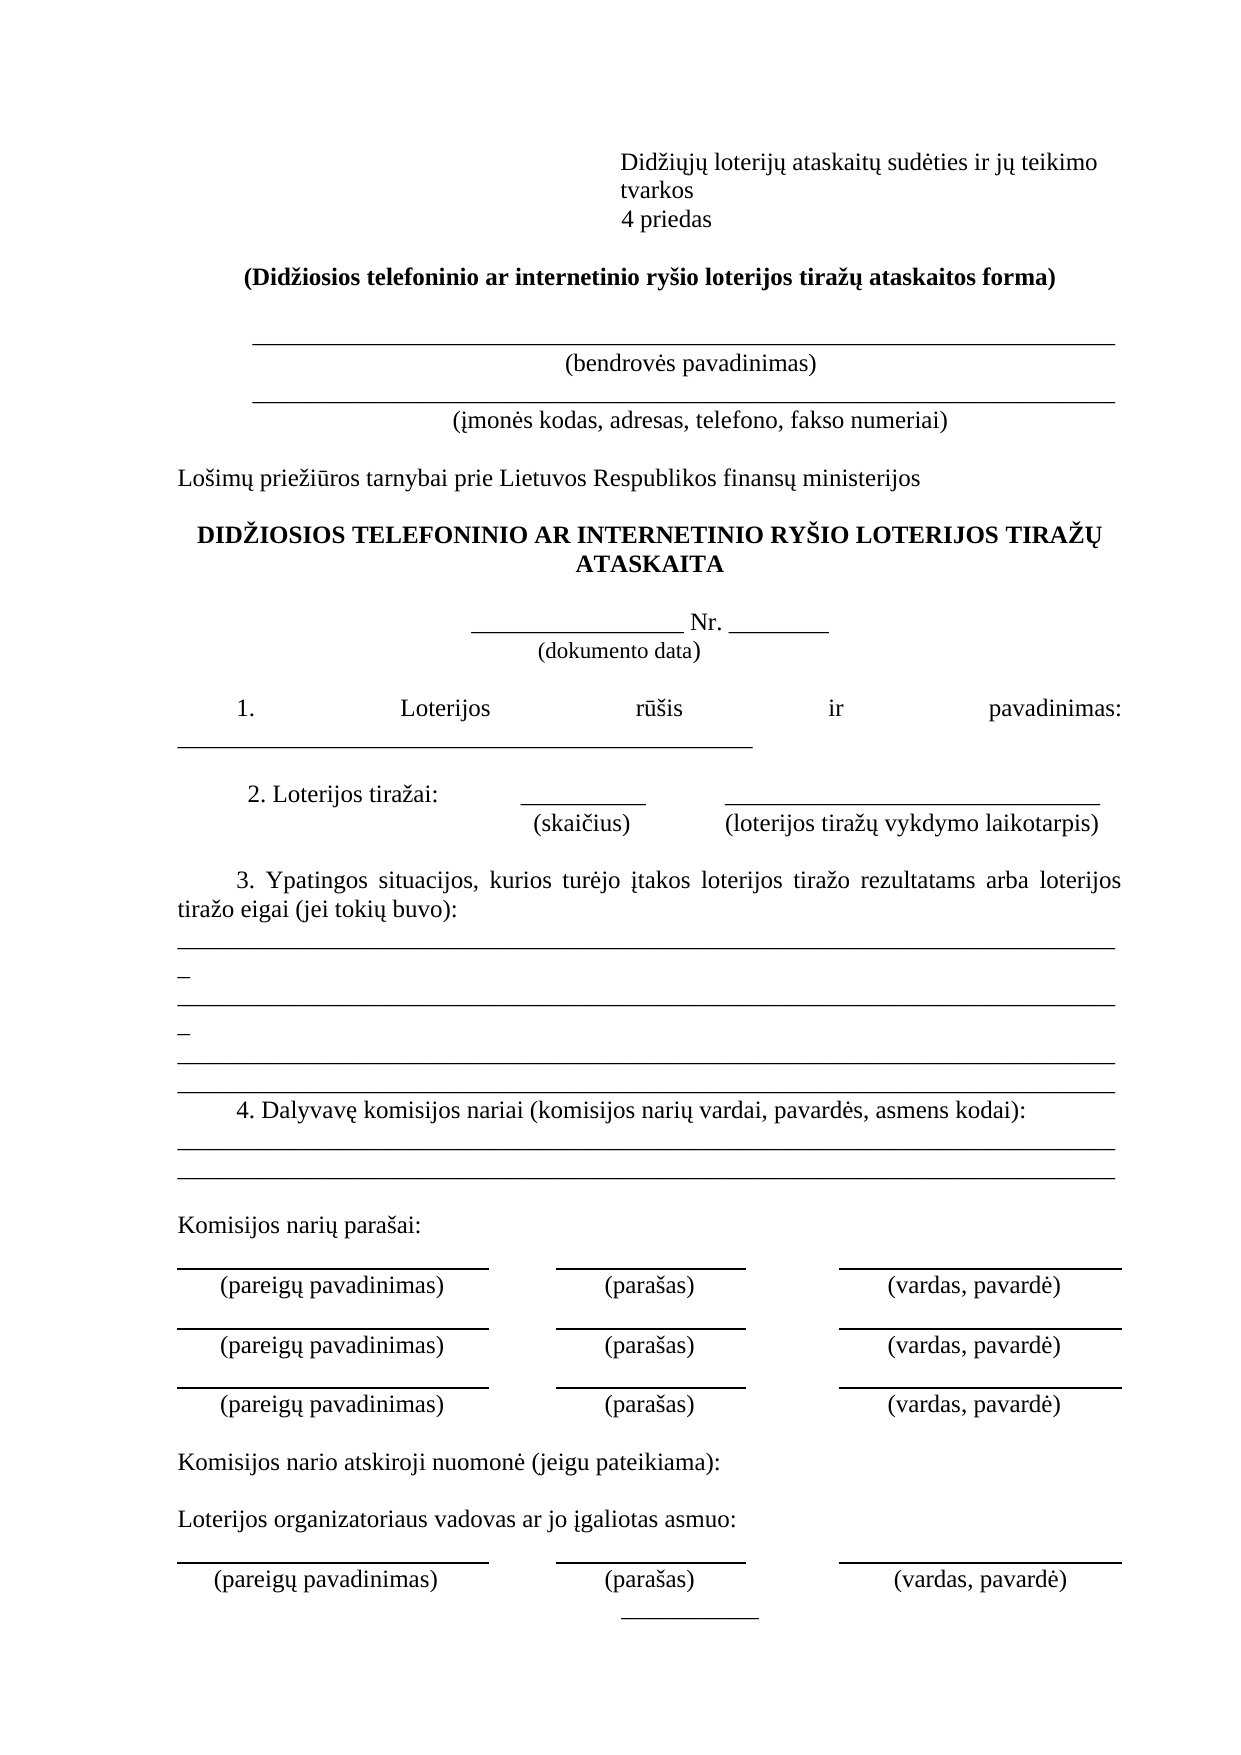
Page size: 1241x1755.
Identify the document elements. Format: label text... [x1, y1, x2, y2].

text tvarkos [552, 176, 1122, 204]
table_cell (loterijos tiražų vykdymo laikotarpis) [714, 808, 1122, 837]
table_header [746, 1328, 838, 1358]
text Komisijos narių parašai: [177, 1211, 1122, 1239]
table_header (parašas) [556, 1330, 746, 1358]
text DIDŽIOSIOS TELEFONINIO AR INTERNETINIO RYŠIO LOTERIJOS TIRAŽŲ ATASKAITA [177, 521, 1122, 578]
text (dokumento data) [177, 636, 1122, 664]
text ___________ [177, 1593, 1122, 1621]
table_header [489, 1328, 556, 1358]
text Didžiųjų loterijų ataskaitų sudėties ir jų teikimo [552, 147, 1122, 176]
table_header [489, 1562, 556, 1593]
text 3. Ypatingos situacijos, kurios turėjo įtakos loterijos tiražo rezultatams arba loterijos tiražo eigai (jei tokių buvo): [177, 866, 1122, 923]
text 4. Dalyvavę komisijos nariai (komisijos narių vardai, pavardės, asmens kodai): [177, 1096, 1122, 1124]
table_header (vardas, pavardė) [839, 1389, 1122, 1418]
table_header (parašas) [556, 1270, 746, 1299]
table_header (parašas) [556, 1389, 746, 1418]
text (bendrovės pavadinimas) [177, 348, 1122, 377]
table_header (vardas, pavardė) [839, 1330, 1122, 1358]
text 1. Loterijos rūšis ir pavadinimas: ______________________________________________ [177, 693, 1122, 751]
table_header [746, 1562, 838, 1593]
text _____________________________________________________________________ [177, 377, 1122, 406]
table_header (parašas) [556, 1564, 746, 1593]
text _____________________________________________________________________ [177, 319, 1122, 348]
table_cell (skaičius) [509, 808, 713, 837]
text 4 priedas [177, 204, 1122, 233]
table_header (pareigų pavadinimas) [177, 1330, 488, 1358]
table_header [746, 1268, 838, 1299]
table_header (vardas, pavardė) [839, 1270, 1122, 1299]
table_header [489, 1387, 556, 1418]
text _________________ Nr. ________ [177, 607, 1122, 636]
text Loterijos organizatoriaus vadovas ar jo įgaliotas asmuo: [177, 1504, 1122, 1533]
text ___________________________________________________________________________ [177, 1124, 1122, 1153]
text ___________________________________________________________________________ [177, 1153, 1122, 1182]
text ____________________________________________________________________________ [177, 981, 1122, 1038]
text Lošimų priežiūros tarnybai prie Lietuvos Respublikos finansų ministerijos [177, 463, 1122, 492]
table_header (pareigų pavadinimas) [177, 1389, 488, 1418]
table_cell [177, 808, 509, 837]
table_header (vardas, pavardė) [839, 1564, 1122, 1593]
text ___________________________________________________________________________ [177, 1038, 1122, 1067]
table_header 2. Loterijos tiražai: [177, 779, 509, 808]
text ___________________________________________________________________________ [177, 1067, 1122, 1096]
text ____________________________________________________________________________ [177, 923, 1122, 981]
text (Didžiosios telefoninio ar internetinio ryšio loterijos tiražų ataskaitos forma) [177, 262, 1122, 291]
table_header (pareigų pavadinimas) [177, 1270, 488, 1299]
table_header [489, 1268, 556, 1299]
table_header [746, 1387, 838, 1418]
text (įmonės kodas, adresas, telefono, fakso numeriai) [177, 406, 1122, 434]
table_header ______________________________ [714, 779, 1122, 808]
table_header __________ [509, 779, 713, 808]
text Komisijos nario atskiroji nuomonė (jeigu pateikiama): [177, 1447, 1122, 1476]
table_header (pareigų pavadinimas) [177, 1564, 488, 1593]
